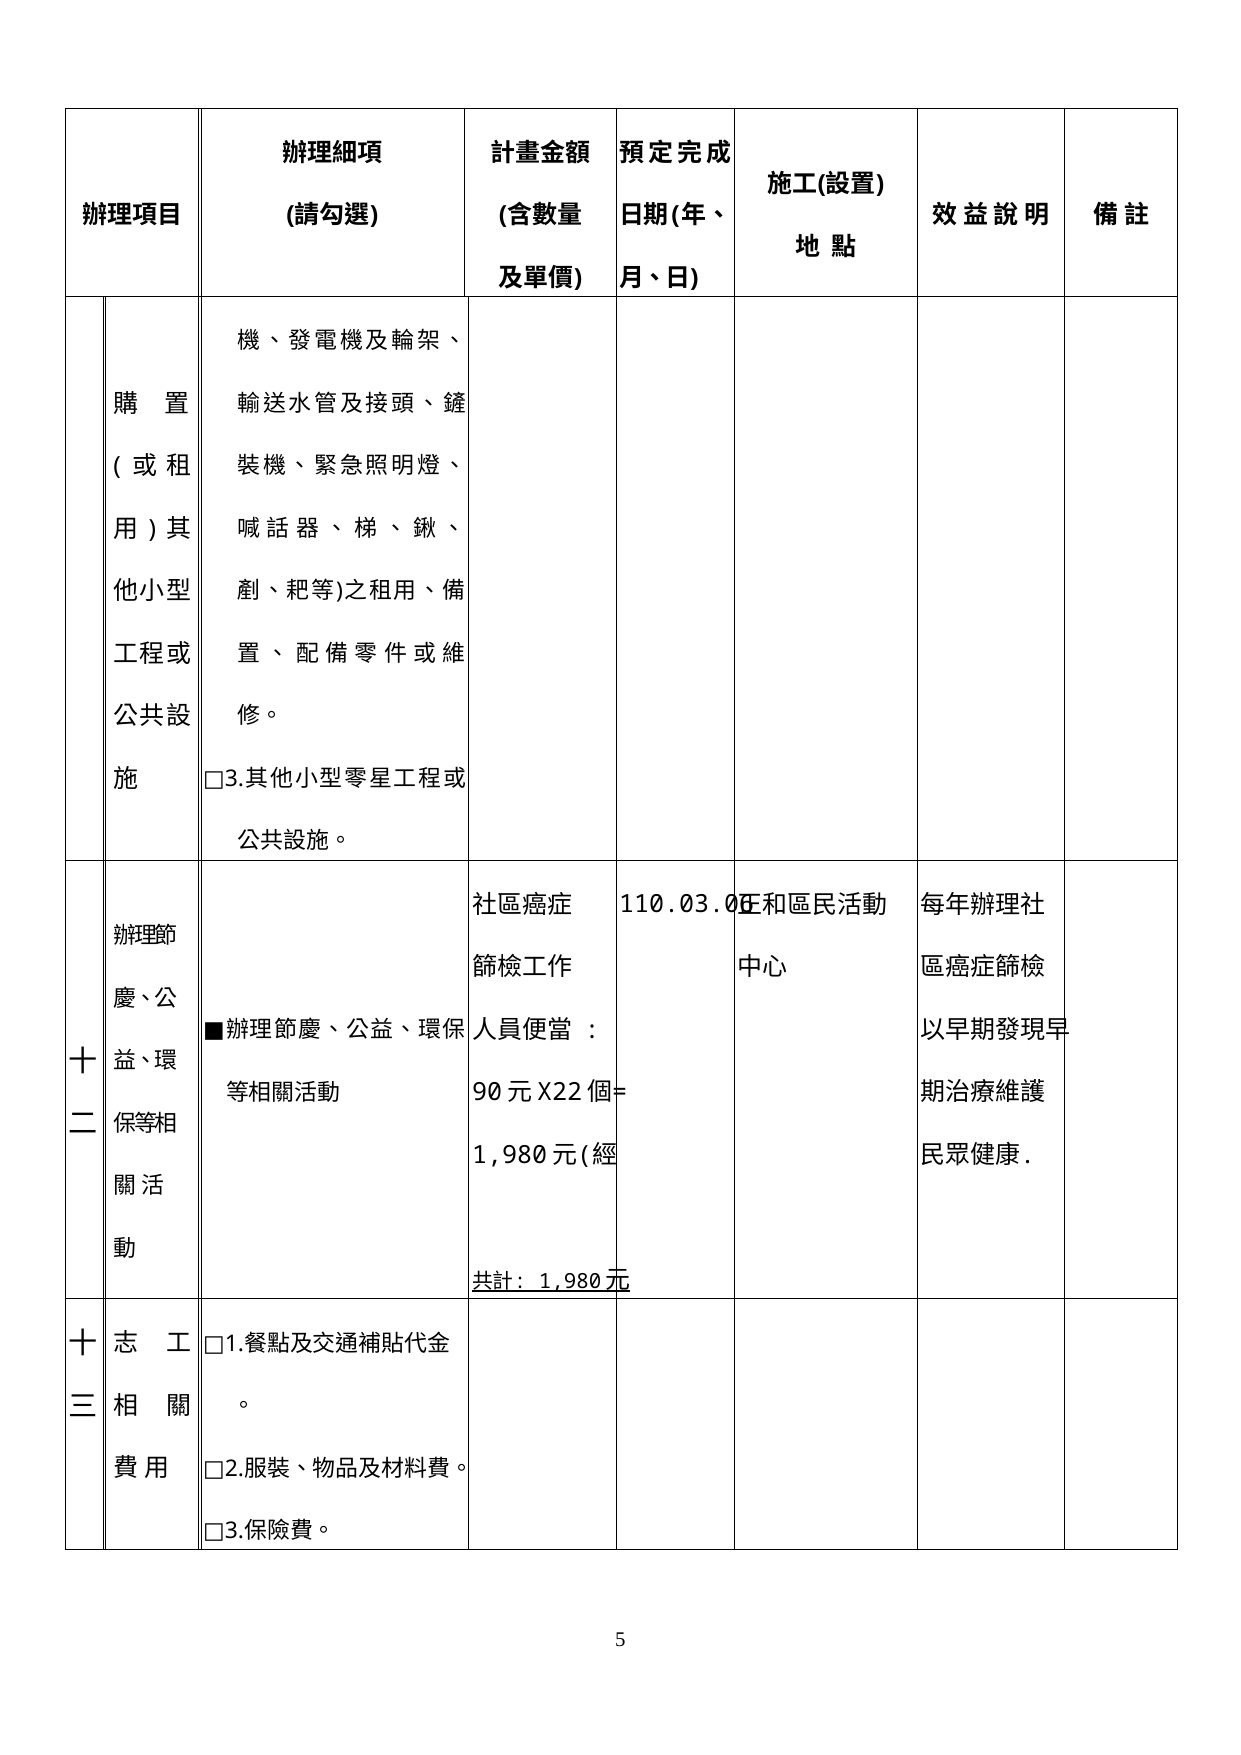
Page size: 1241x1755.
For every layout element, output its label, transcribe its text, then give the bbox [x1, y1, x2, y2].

table_cell 志工相關費用 [106, 1299, 198, 1549]
table_cell 十三 [66, 1299, 103, 1549]
table_cell [469, 297, 616, 860]
table_cell [1065, 1299, 1177, 1549]
table_cell [918, 1299, 1064, 1549]
table_cell ■辦理節慶、公益、環保等相關活動 [202, 861, 468, 1298]
table_cell 購置(或租用)其他小型工程或公共設施 [106, 297, 198, 860]
table_header 計畫金額 (含數量 及單價) [465, 109, 616, 296]
table_cell [735, 1299, 917, 1549]
table_cell [735, 297, 917, 860]
table_header 辦理細項 (請勾選) [202, 109, 464, 296]
table_cell 機、發電機及輪架、輸送水管及接頭、鏟裝機、緊急照明燈、喊話器、梯、鍬、剷、耙等)之租用、備置、配備零件或維修。 □3.其他小型零星工程或公共設施。 [202, 297, 468, 860]
table_cell [1065, 297, 1177, 860]
table_cell 社區癌症 篩檢工作 人員便當 : 90元X22個= 1,980元(經) 共計: 1,980元 [469, 861, 616, 1298]
table_header 施工(設置) 地 點 [735, 109, 917, 296]
table_cell 辦理節慶、公益、環保等相關活動 [106, 861, 198, 1298]
table_cell 正和區民活動 中心 [735, 861, 917, 1298]
table_cell 110.03.06 [617, 861, 734, 1298]
table_cell [469, 1299, 616, 1549]
table_header 備 註 [1065, 109, 1177, 296]
table_cell 十二 [66, 861, 103, 1298]
table_header 預定完成日期(年、月、日) [617, 109, 734, 296]
table_header 辦理項目 [66, 109, 198, 296]
table_cell 每年辦理社 區癌症篩檢 以早期發現早 期治療維護 民眾健康. [918, 861, 1064, 1298]
table_header 效 益 說 明 [918, 109, 1064, 296]
table_cell □1.餐點及交通補貼代金 。 □2.服裝、物品及材料費。 □3.保險費。 □4.研習及參訪費 [202, 1299, 468, 1549]
table_cell [1065, 861, 1177, 1298]
table_cell [918, 297, 1064, 860]
table_cell [617, 297, 734, 860]
table_cell [617, 1299, 734, 1549]
table_cell [66, 297, 103, 860]
